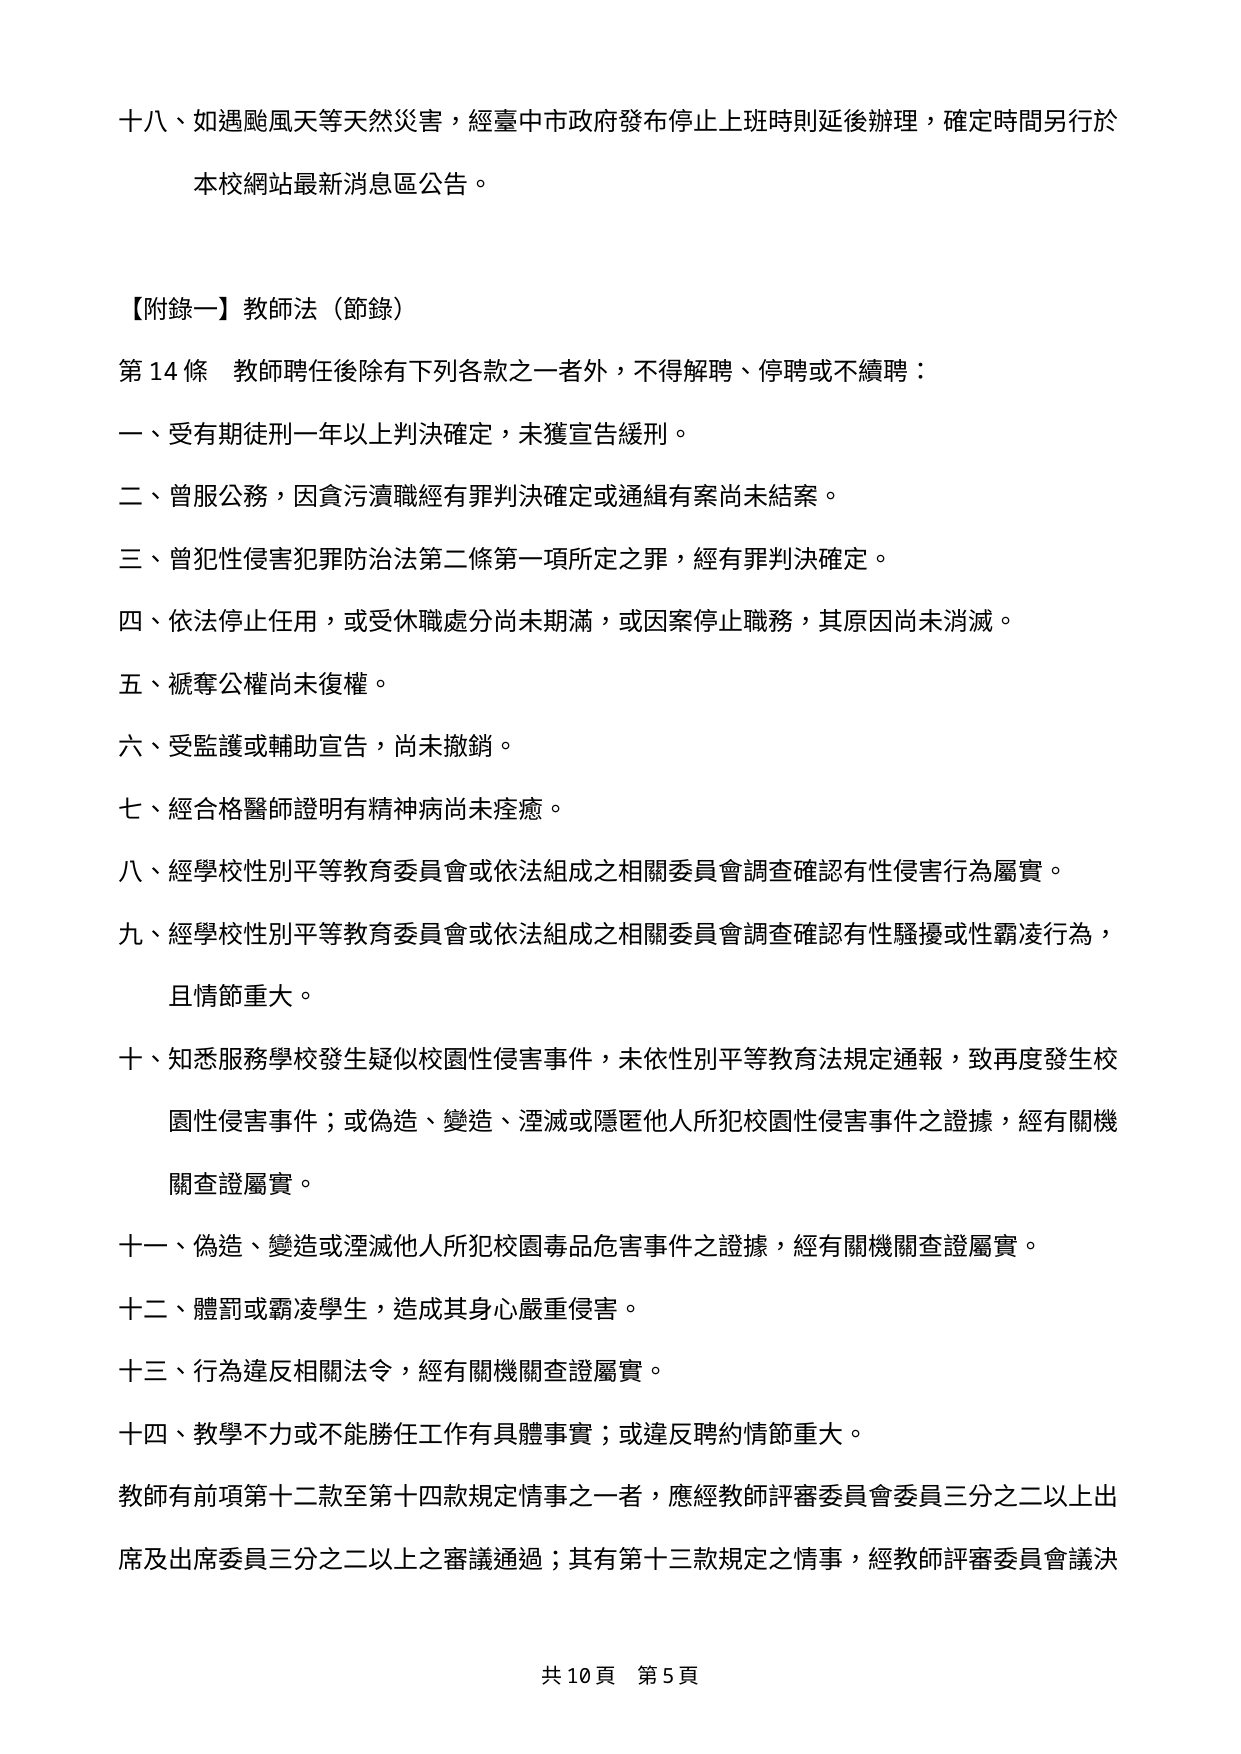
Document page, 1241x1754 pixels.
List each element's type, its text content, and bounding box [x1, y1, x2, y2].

text 【附錄一】教師法（節錄） [118, 266, 1122, 328]
text 十三、行為違反相關法令，經有關機關查證屬實。 [118, 1328, 1122, 1391]
text 十二、體罰或霸凌學生，造成其身心嚴重侵害。 [118, 1266, 1122, 1328]
text 九、經學校性別平等教育委員會或依法組成之相關委員會調查確認有性騷擾或性霸凌行為，且情節重大。 [118, 891, 1122, 1016]
text 四、依法停止任用，或受休職處分尚未期滿，或因案停止職務，其原因尚未消滅。 [118, 578, 1122, 641]
text 三、曾犯性侵害犯罪防治法第二條第一項所定之罪，經有罪判決確定。 [118, 516, 1122, 578]
text 二、曾服公務，因貪污瀆職經有罪判決確定或通緝有案尚未結案。 [118, 453, 1122, 516]
text 十、知悉服務學校發生疑似校園性侵害事件，未依性別平等教育法規定通報，致再度發生校園性侵害事件；或偽造、變造、湮滅或隱匿他人所犯校園性侵害事件之證據，經有關機關查證屬實。 [118, 1016, 1122, 1203]
text 十八、如遇颱風天等天然災害，經臺中市政府發布停止上班時則延後辦理，確定時間另行於本校網站最新消息區公告。 [118, 78, 1122, 203]
text 七、經合格醫師證明有精神病尚未痊癒。 [118, 766, 1122, 828]
text 教師有前項第十二款至第十四款規定情事之一者，應經教師評審委員會委員三分之二以上出席及出席委員三分之二以上之審議通過；其有第十三款規定之情事，經教師評審委員會議決 [118, 1453, 1122, 1578]
text 一、受有期徒刑一年以上判決確定，未獲宣告緩刑。 [118, 391, 1122, 453]
text 第14條 教師聘任後除有下列各款之一者外，不得解聘、停聘或不續聘： [118, 328, 1122, 391]
text 八、經學校性別平等教育委員會或依法組成之相關委員會調查確認有性侵害行為屬實。 [118, 828, 1122, 891]
text 十四、教學不力或不能勝任工作有具體事實；或違反聘約情節重大。 [118, 1391, 1122, 1453]
text 六、受監護或輔助宣告，尚未撤銷。 [118, 703, 1122, 766]
text 五、褫奪公權尚未復權。 [118, 641, 1122, 703]
text 十一、偽造、變造或湮滅他人所犯校園毒品危害事件之證據，經有關機關查證屬實。 [118, 1203, 1122, 1266]
